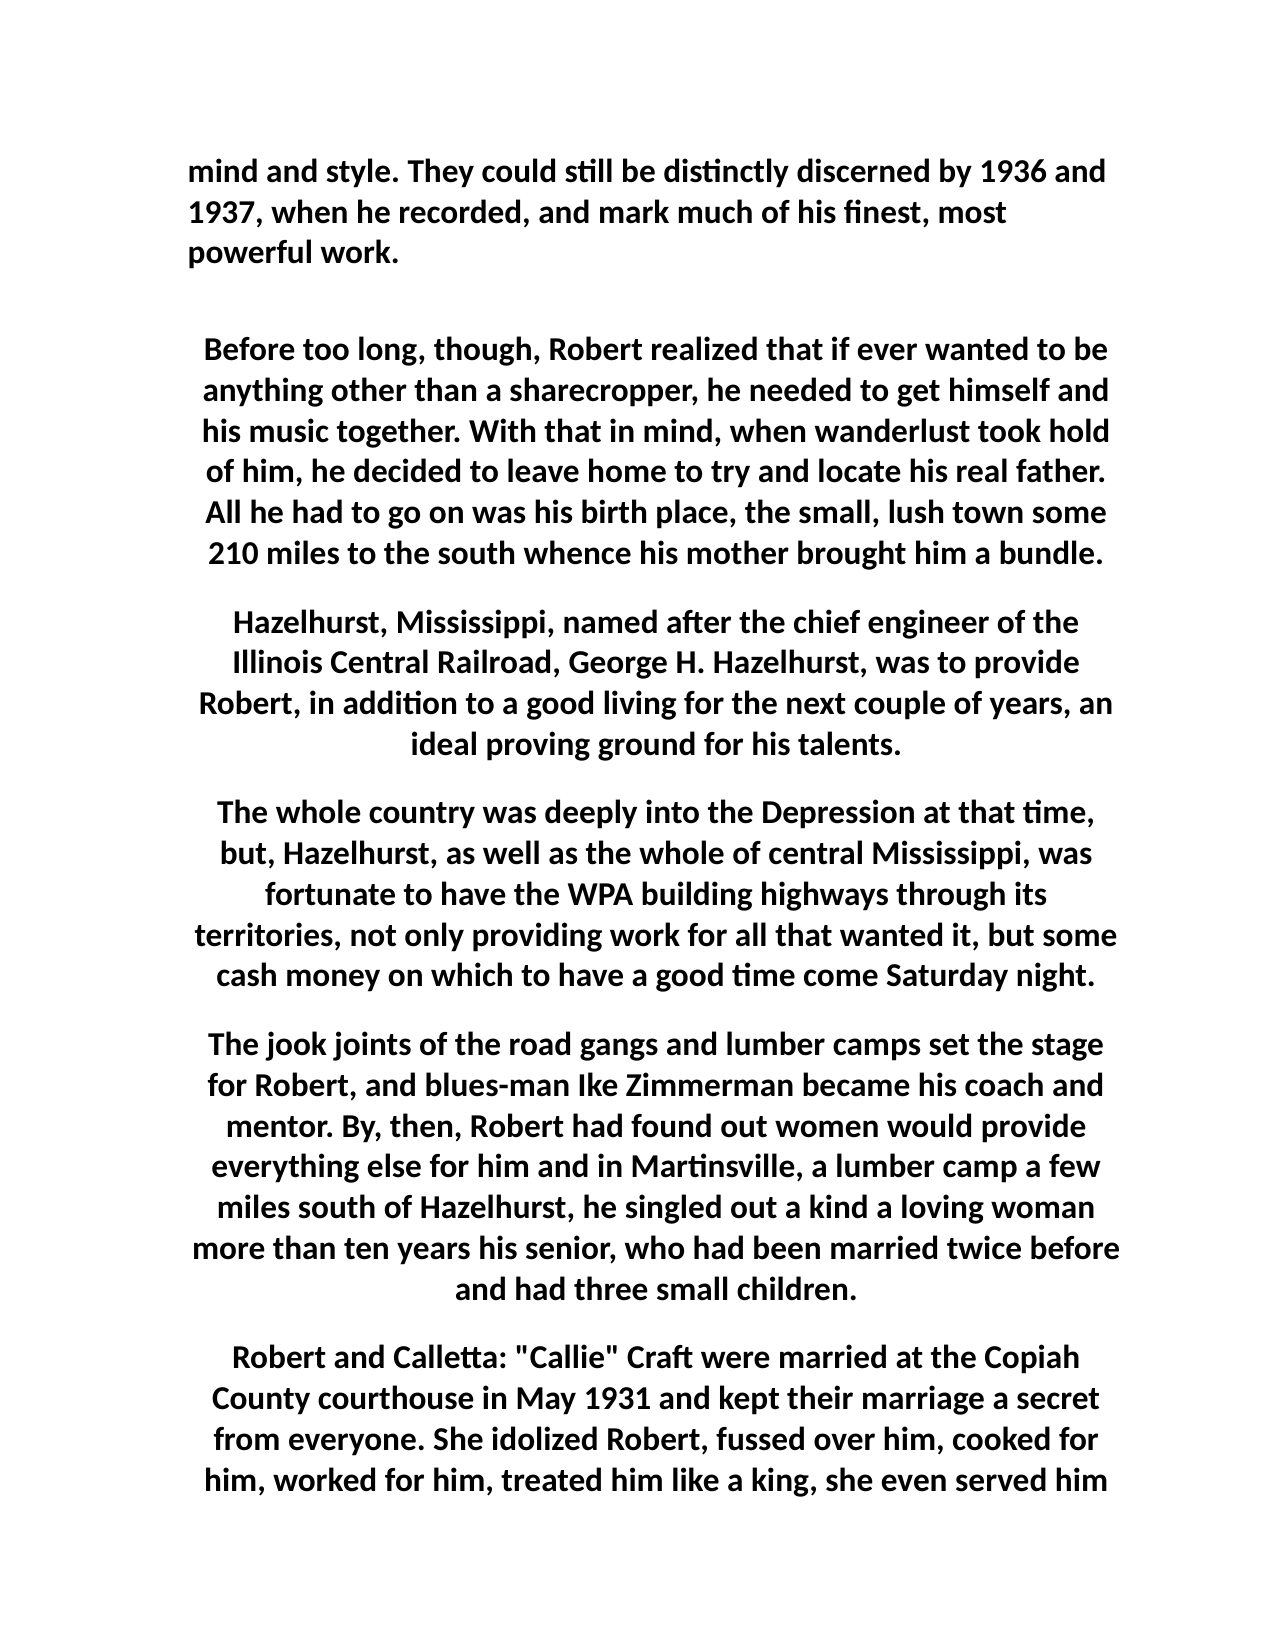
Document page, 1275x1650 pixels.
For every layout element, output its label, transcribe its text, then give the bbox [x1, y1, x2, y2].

text The whole country was deeply into the Depression at that time, but, Hazelhurst, as well as the whole of central Mississippi, was fortunate to have the WPA building highways through its territories, not only providing work for all that wanted it, but some cash money on which to have a good time come Saturday night. [187, 792, 1125, 995]
text The jook joints of the road gangs and lumber camps set the stage for Robert, and blues-man Ike Zimmerman became his coach and mentor. By, then, Robert had found out women would provide everything else for him and in Martinsville, a lumber camp a few miles south of Hazelhurst, he singled out a kind a loving woman more than ten years his senior, who had been married twice before and had three small children. [187, 1023, 1125, 1308]
text mind and style. They could still be distinctly discerned by 1936 and 1937, when he recorded, and mark much of his finest, most powerful work. [187, 150, 1125, 272]
text Robert and Calletta: "Callie" Craft were married at the Copiah County courthouse in May 1931 and kept their marriage a secret from everyone. She idolized Robert, fussed over him, cooked for him, worked for him, treated him like a king, she even served him [187, 1336, 1125, 1499]
text Before too long, though, Robert realized that if ever wanted to be anything other than a sharecropper, he needed to get himself and his music together. With that in mind, when wanderlust took hold of him, he decided to leave home to try and locate his real father. All he had to go on was his birth place, the small, lush town some 210 miles to the south whence his mother brought him a bundle. [187, 328, 1125, 573]
text Hazelhurst, Mississippi, named after the chief engineer of the Illinois Central Railroad, George H. Hazelhurst, was to provide Robert, in addition to a good living for the next couple of years, an ideal proving ground for his talents. [187, 601, 1125, 763]
